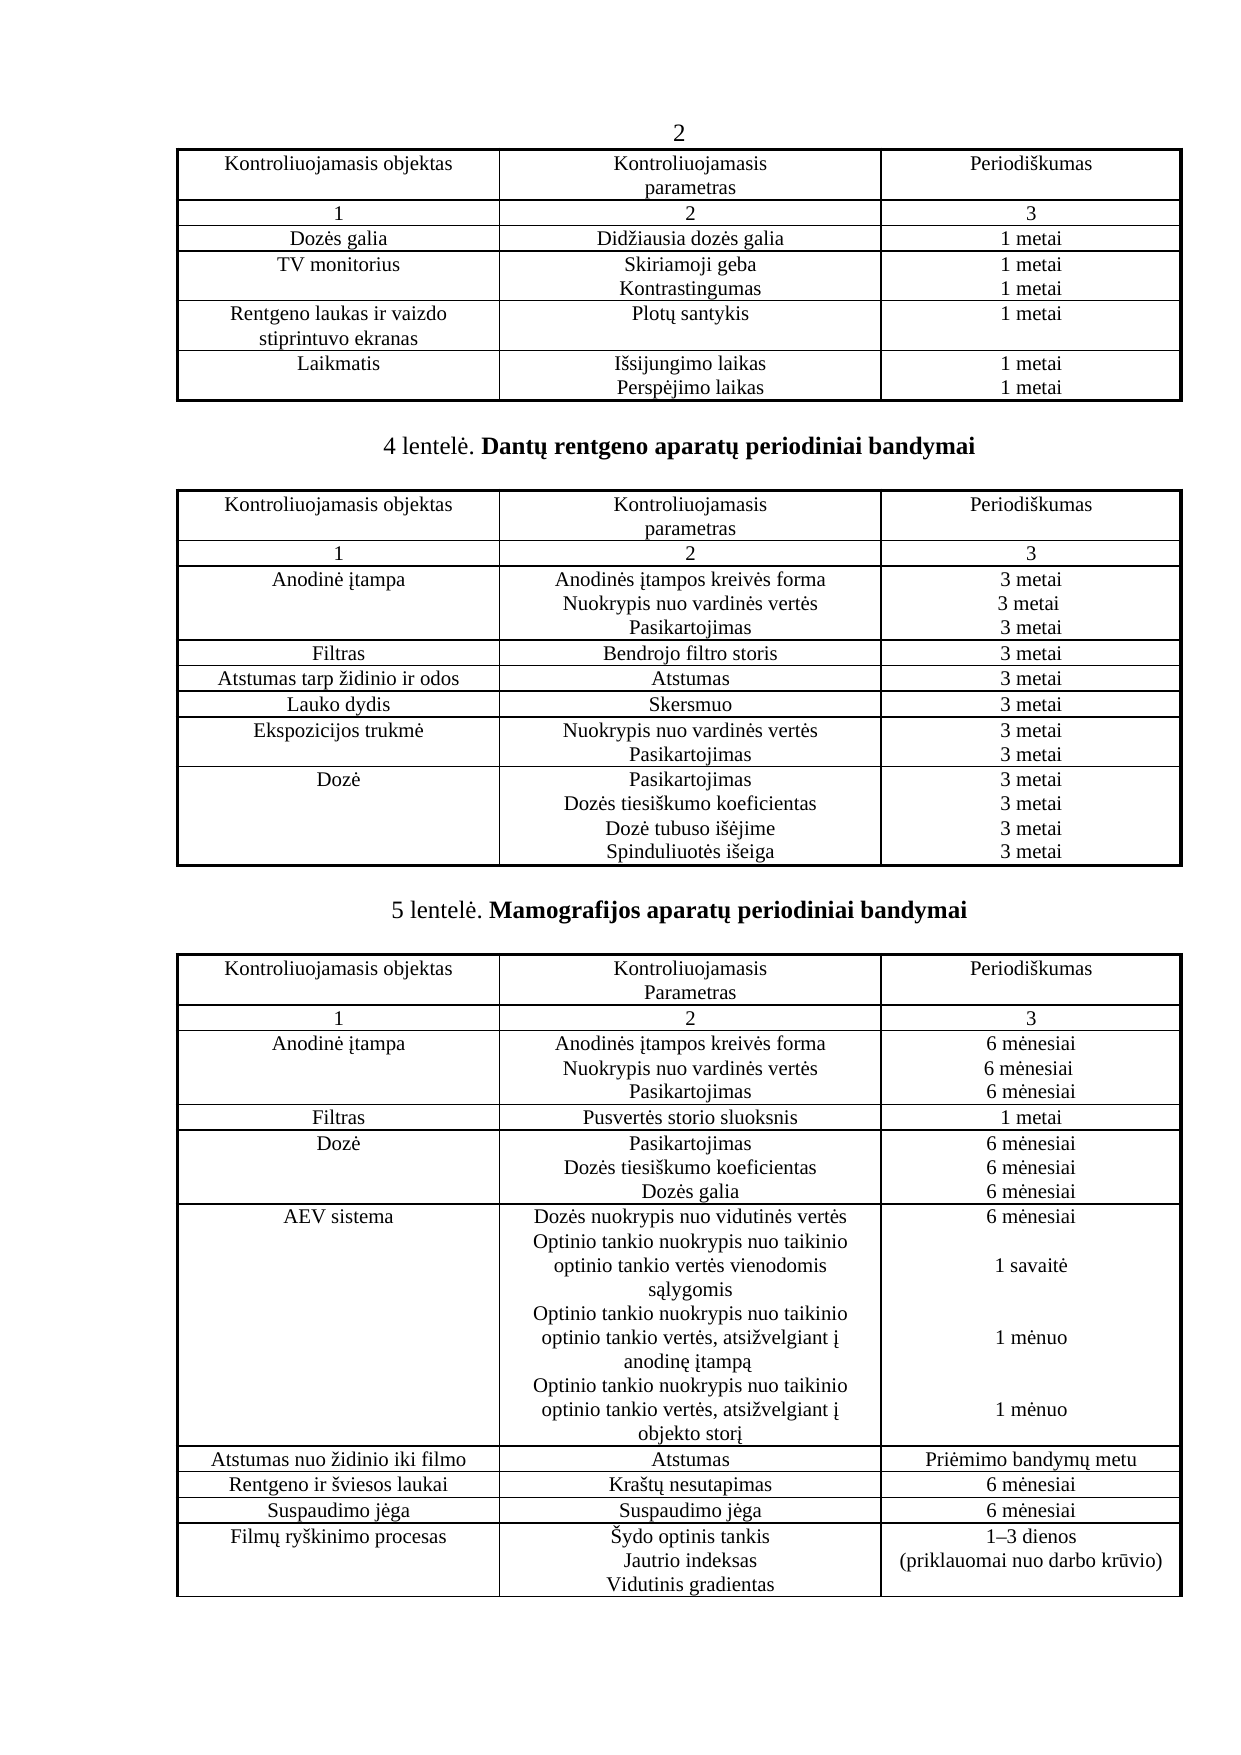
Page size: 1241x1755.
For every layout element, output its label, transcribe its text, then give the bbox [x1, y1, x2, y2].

table_cell 1 metai [882, 301, 1179, 349]
table_cell Rentgeno laukas ir vaizdo stiprintuvo ekranas [179, 301, 499, 349]
table_cell TV monitorius [179, 252, 499, 300]
table_cell 1 [179, 1006, 499, 1030]
table_header Kontroliuojamasis objektas [179, 956, 499, 1004]
table_cell 3 metai 3 metai 3 metai 3 metai [882, 767, 1179, 863]
table_cell 2 [500, 1006, 880, 1030]
table_cell 1 metai 1 metai [882, 252, 1179, 300]
table_cell Dozės nuokrypis nuo vidutinės vertės Optinio tankio nuokrypis nuo taikinio optinio tankio vertės vienodomis sąlygomis Optinio tankio nuokrypis nuo taikinio optinio tankio vertės, atsižvelgiant į anodinę įtampą Optinio tankio nuokrypis nuo taikinio optinio tankio vertės, atsižvelgiant į objekto storį [500, 1205, 880, 1445]
table_cell Pasikartojimas Dozės tiesiškumo koeficientas Dozė tubuso išėjime Spinduliuotės išeiga [500, 767, 880, 863]
table_cell 3 metai [882, 641, 1179, 665]
table_cell Bendrojo filtro storis [500, 641, 880, 665]
table_cell Atstumas [500, 1447, 880, 1471]
table_cell Anodinės įtampos kreivės forma Nuokrypis nuo vardinės vertės Pasikartojimas [500, 567, 880, 639]
table_cell 1 [179, 201, 499, 224]
table_cell Dozės galia [179, 226, 499, 250]
table_cell 3 [882, 1006, 1179, 1030]
table_cell 1 metai 1 metai [882, 351, 1179, 399]
table_cell 1 metai [882, 226, 1179, 250]
table_header Kontroliuojamasis parametras [500, 492, 880, 540]
table_cell 6 mėnesiai [882, 1472, 1179, 1496]
table_cell Išsijungimo laikas Perspėjimo laikas [500, 351, 880, 399]
text 5 lentelė. Mamografijos aparatų periodiniai bandymai [177, 895, 1181, 924]
table_cell 6 mėnesiai 1 savaitė 1 mėnuo 1 mėnuo [882, 1205, 1179, 1445]
table_cell Rentgeno ir šviesos laukai [179, 1472, 499, 1496]
table_cell Atstumas tarp židinio ir odos [179, 666, 499, 690]
table_cell 3 [882, 201, 1179, 224]
table_cell Skersmuo [500, 692, 880, 716]
table_cell Skiriamoji geba Kontrastingumas [500, 252, 880, 300]
table_cell 3 metai [882, 692, 1179, 716]
table_header Periodiškumas [882, 151, 1179, 199]
table_cell Atstumas [500, 666, 880, 690]
table_cell 1 [179, 541, 499, 565]
table_header Kontroliuojamasis Parametras [500, 956, 880, 1004]
table_cell Lauko dydis [179, 692, 499, 716]
table_cell Šydo optinis tankis Jautrio indeksas Vidutinis gradientas [500, 1524, 880, 1596]
table_cell 3 metai [882, 666, 1179, 690]
table_cell Plotų santykis [500, 301, 880, 349]
table_cell Dozė [179, 767, 499, 863]
table_cell Laikmatis [179, 351, 499, 399]
table_cell Ekspozicijos trukmė [179, 718, 499, 766]
table_cell Atstumas nuo židinio iki filmo [179, 1447, 499, 1471]
table_cell 3 metai 3 metai 3 metai [882, 567, 1179, 639]
table_cell Filmų ryškinimo procesas [179, 1524, 499, 1596]
table_cell 1–3 dienos (priklauomai nuo darbo krūvio) [882, 1524, 1179, 1596]
text 4 lentelė. Dantų rentgeno aparatų periodiniai bandymai [177, 431, 1181, 460]
table_cell Dozė [179, 1131, 499, 1203]
table_cell 6 mėnesiai [882, 1498, 1179, 1522]
table_header Periodiškumas [882, 492, 1179, 540]
table_cell Nuokrypis nuo vardinės vertės Pasikartojimas [500, 718, 880, 766]
table_cell Filtras [179, 641, 499, 665]
table_cell 2 [500, 201, 880, 224]
table_cell Anodinė įtampa [179, 567, 499, 639]
table_cell Anodinės įtampos kreivės forma Nuokrypis nuo vardinės vertės Pasikartojimas [500, 1031, 880, 1103]
table_cell Anodinė įtampa [179, 1031, 499, 1103]
table_cell Pasikartojimas Dozės tiesiškumo koeficientas Dozės galia [500, 1131, 880, 1203]
table_cell 2 [500, 541, 880, 565]
table_cell Pusvertės storio sluoksnis [500, 1105, 880, 1129]
table_header Kontroliuojamasis parametras [500, 151, 880, 199]
table_cell Suspaudimo jėga [179, 1498, 499, 1522]
table_cell 6 mėnesiai 6 mėnesiai 6 mėnesiai [882, 1031, 1179, 1103]
table_cell Didžiausia dozės galia [500, 226, 880, 250]
table_cell Suspaudimo jėga [500, 1498, 880, 1522]
table_cell AEV sistema [179, 1205, 499, 1445]
table_header Periodiškumas [882, 956, 1179, 1004]
table_cell 3 metai 3 metai [882, 718, 1179, 766]
table_cell Filtras [179, 1105, 499, 1129]
table_cell Priėmimo bandymų metu [882, 1447, 1179, 1471]
table_cell Kraštų nesutapimas [500, 1472, 880, 1496]
table_cell 1 metai [882, 1105, 1179, 1129]
table_header Kontroliuojamasis objektas [179, 151, 499, 199]
table_cell 6 mėnesiai 6 mėnesiai 6 mėnesiai [882, 1131, 1179, 1203]
table_header Kontroliuojamasis objektas [179, 492, 499, 540]
table_cell 3 [882, 541, 1179, 565]
